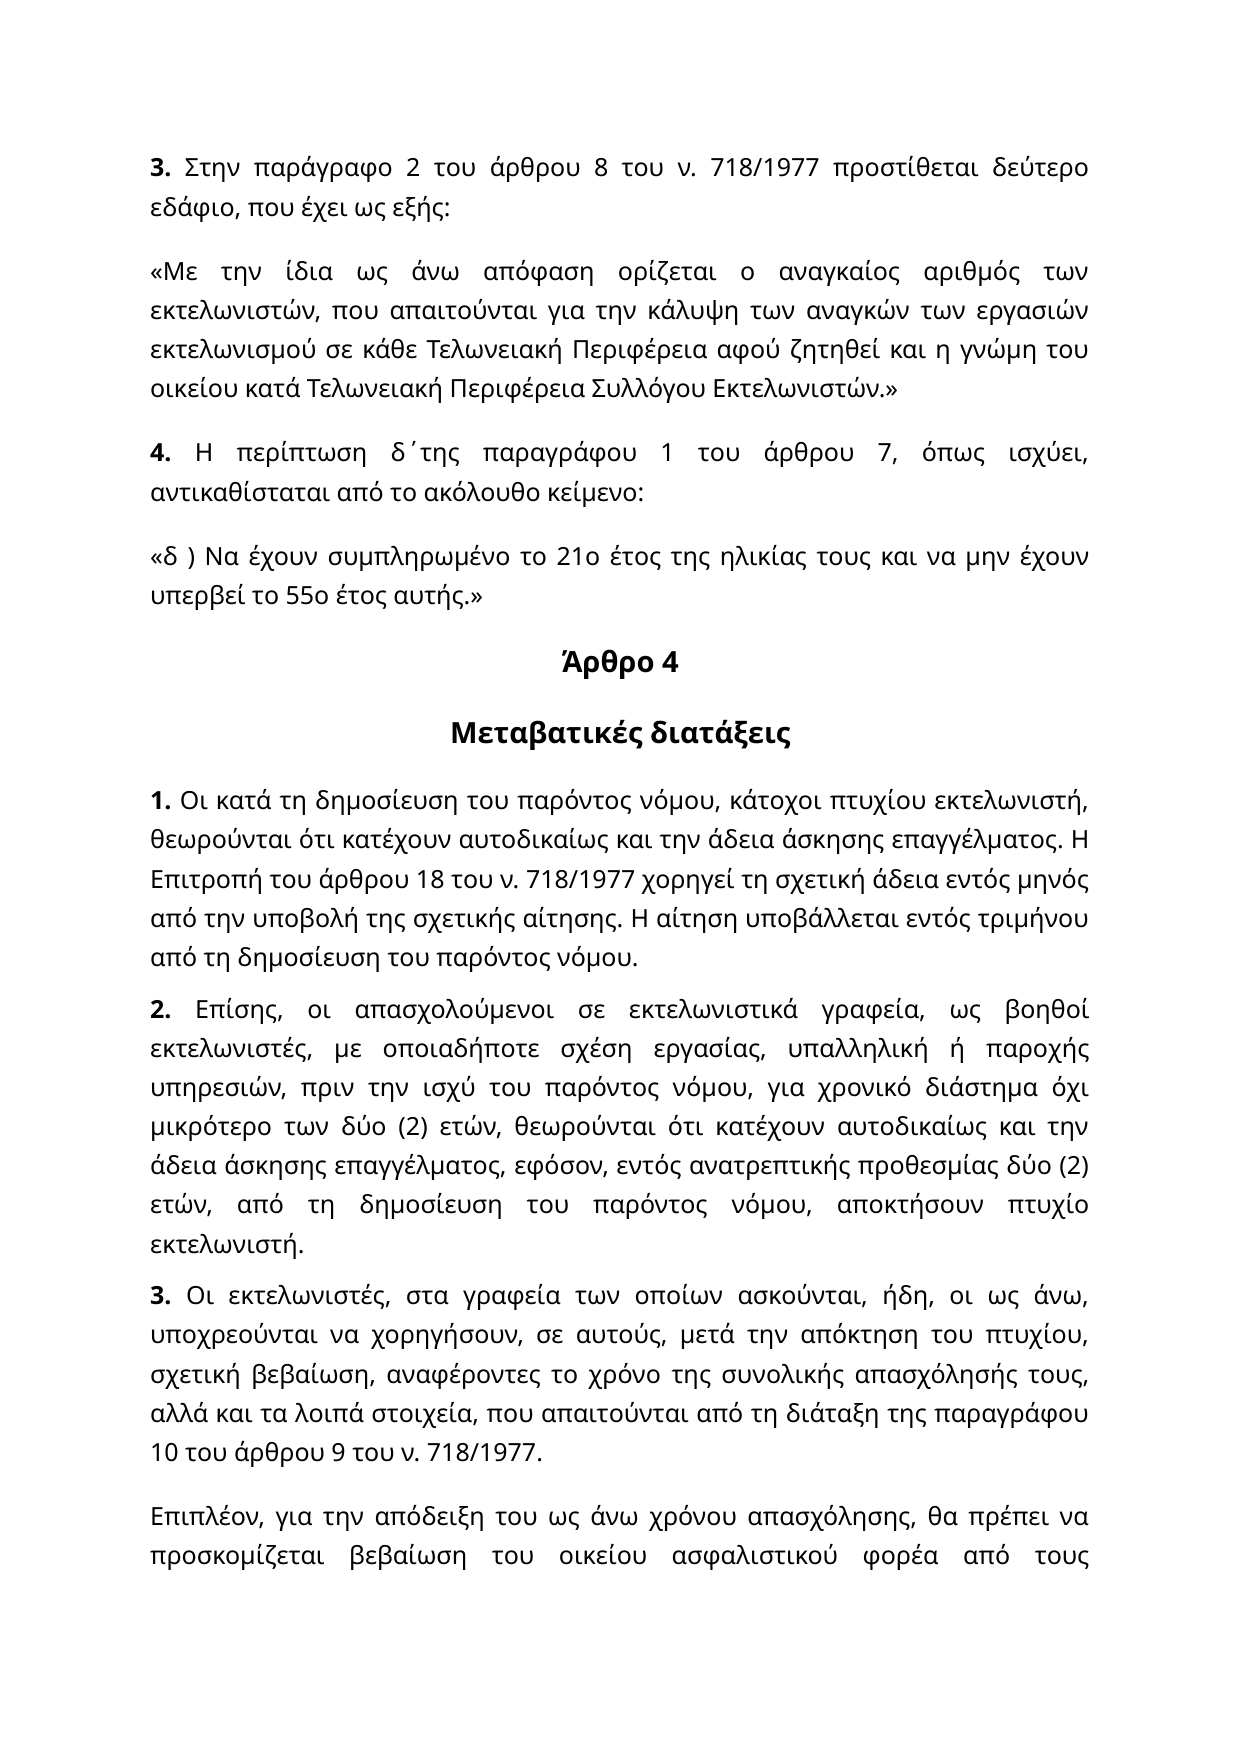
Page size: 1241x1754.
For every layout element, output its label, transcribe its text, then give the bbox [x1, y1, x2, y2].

text Επιπλέον, για την απόδειξη του ως άνω χρόνου απασχόλησης, θα πρέπει να προσκομίζεται βεβαίωση του οικείου ασφαλιστικού φορέα από τους [150, 1499, 1090, 1572]
text 3. Στην παράγραφο 2 του άρθρου 8 του ν. 718/1977 προστίθεται δεύτερο εδάφιο, που έχει ως εξής: [150, 150, 1090, 223]
text «Με την ίδια ως άνω απόφαση ορίζεται ο αναγκαίος αριθμός των εκτελωνιστών, που απαιτούνται για την κάλυψη των αναγκών των εργασιών εκτελωνισμού σε κάθε Τελωνειακή Περιφέρεια αφού ζητηθεί και η γνώμη του οικείου κατά Τελωνειακή Περιφέρεια Συλλόγου Εκτελωνιστών.» [150, 253, 1090, 405]
subtitle Μεταβατικές διατάξεις [150, 712, 1090, 752]
subtitle Άρθρο 4 [150, 642, 1090, 681]
text 2. Επίσης, οι απασχολούμενοι σε εκτελωνιστικά γραφεία, ως βοηθοί εκτελωνιστές, με οποιαδήποτε σχέση εργασίας, υπαλληλική ή παροχής υπηρεσιών, πριν την ισχύ του παρόντος νόμου, για χρονικό διάστημα όχι μικρότερο των δύο (2) ετών, θεωρούνται ότι κατέχουν αυτοδικαίως και την άδεια άσκησης επαγγέλματος, εφόσον, εντός ανατρεπτικής προθεσμίας δύο (2) ετών, από τη δημοσίευση του παρόντος νόμου, αποκτήσουν πτυχίο εκτελωνιστή. [150, 991, 1090, 1260]
text 4. Η περίπτωση δ΄της παραγράφου 1 του άρθρου 7, όπως ισχύει, αντικαθίσταται από το ακόλουθο κείμενο: [150, 435, 1090, 508]
text «δ ) Να έχουν συμπληρωμένο το 21ο έτος της ηλικίας τους και να μην έχουν υπερβεί το 55ο έτος αυτής.» [150, 538, 1090, 612]
text 3. Οι εκτελωνιστές, στα γραφεία των οποίων ασκούνται, ήδη, οι ως άνω, υποχρεούνται να χορηγήσουν, σε αυτούς, μετά την απόκτηση του πτυχίου, σχετική βεβαίωση, αναφέροντες το χρόνο της συνολικής απασχόλησής τους, αλλά και τα λοιπά στοιχεία, που απαιτούνται από τη διάταξη της παραγράφου 10 του άρθρου 9 του ν. 718/1977. [150, 1278, 1090, 1469]
text 1. Οι κατά τη δημοσίευση του παρόντος νόμου, κάτοχοι πτυχίου εκτελωνιστή, θεωρούνται ότι κατέχουν αυτοδικαίως και την άδεια άσκησης επαγγέλματος. Η Επιτροπή του άρθρου 18 του ν. 718/1977 χορηγεί τη σχετική άδεια εντός μηνός από την υποβολή της σχετικής αίτησης. Η αίτηση υποβάλλεται εντός τριμήνου από τη δημοσίευση του παρόντος νόμου. [150, 783, 1090, 974]
